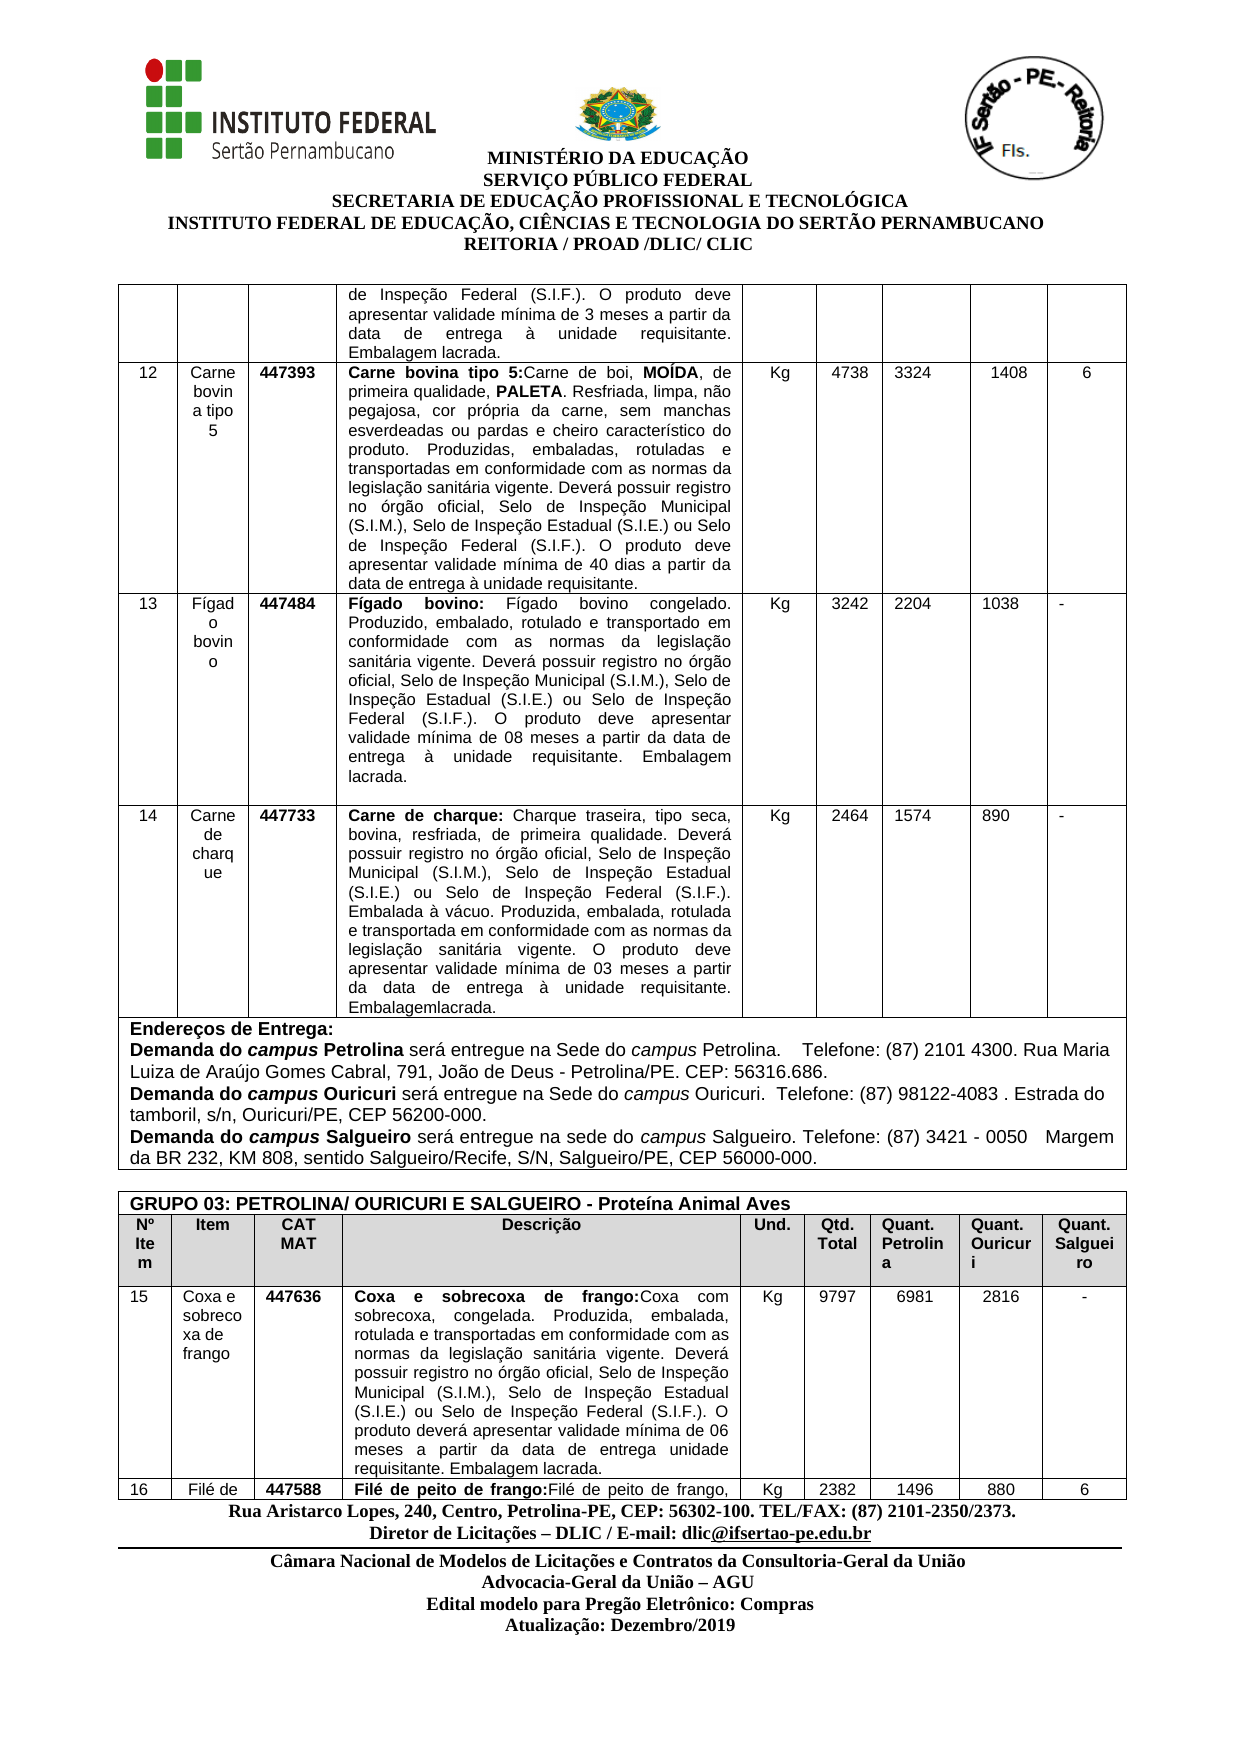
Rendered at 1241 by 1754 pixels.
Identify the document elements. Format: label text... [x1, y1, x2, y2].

table_cell Kg [743, 363, 816, 593]
table_cell 890 [971, 806, 1047, 1017]
table_cell Quant. Ouricuri [960, 1215, 1042, 1286]
table_cell 6981 [871, 1287, 959, 1478]
table_cell Quant. Salgueiro [1043, 1215, 1126, 1286]
table_cell Carne de charque [178, 806, 248, 1017]
table_cell 3242 [817, 594, 882, 805]
table_cell Kg [743, 806, 816, 1017]
table_cell 447636 [255, 1287, 342, 1478]
table_cell 12 [119, 363, 177, 593]
table_cell 13 [119, 594, 177, 805]
table_cell CAT MAT [255, 1215, 342, 1286]
table_cell [817, 285, 882, 362]
table_cell - [1043, 1287, 1126, 1478]
table_cell 9797 [805, 1287, 870, 1478]
table_cell de Inspeção Federal (S.I.F.). O produto deve apresentar validade mínima de 3 meses a partir da data de entrega à unidade requisitante. Embalagem lacrada. [337, 285, 742, 362]
table_cell 6 [1048, 363, 1126, 593]
table_cell Descrição [343, 1215, 740, 1286]
table_cell [1048, 285, 1126, 362]
table_cell Item [172, 1215, 254, 1286]
table_cell Fígado bovino [178, 594, 248, 805]
picture [145, 58, 435, 159]
table_cell Carne de charque: Charque traseira, tipo seca, bovina, resfriada, de primeira qualidade. Deverá possuir registro no órgão oficial, Selo de Inspeção Municipal (S.I.M.), Selo de Inspeção Estadual (S.I.E.) ou Selo de Inspeção Federal (S.I.F.). Embalada à vácuo. Produzida, embalada, rotulada e transportada em conformidade com as normas da legislação sanitária vigente. O produto deve apresentar validade mínima de 03 meses a partir da data de entrega à unidade requisitante. Embalagemlacrada. [337, 806, 742, 1017]
table_cell 1496 [871, 1479, 959, 1498]
table_cell Kg [741, 1287, 804, 1478]
table_cell 4738 [817, 363, 882, 593]
table_cell 14 [119, 806, 177, 1017]
table_cell 6 [1043, 1479, 1126, 1498]
table_cell - [883, 285, 970, 362]
table_cell 2464 [817, 806, 882, 1017]
table_cell 15 [119, 1287, 171, 1478]
table_cell Quant. Petrolina [871, 1215, 959, 1286]
table_cell 447393 [249, 363, 336, 593]
table_cell [178, 285, 248, 362]
table_cell Kg [741, 1479, 804, 1498]
table_cell Endereços de Entrega: Demanda do campus Petrolina será entregue na Sede do campus Petrolina. Telefone: (87) 2101 4300. Rua Maria Luiza de Araújo Gomes Cabral, 791, João de Deus - Petrolina/PE. CEP: 56316.686. Demanda do campus Ouricuri será entregue na Sede do campus Ouricuri. Telefone: (87) 98122-4083 . Estrada do tamboril, s/n, Ouricuri/PE, CEP 56200-000. Demanda do campus Salgueiro será entregue na sede do campus Salgueiro. Telefone: (87) 3421 - 0050 Margem da BR 232, KM 808, sentido Salgueiro/Recife, S/N, Salgueiro/PE, CEP 56000-000. [119, 1018, 1126, 1169]
table_cell 3324 [883, 363, 970, 593]
table_cell [743, 285, 816, 362]
table_cell [249, 285, 336, 362]
table_header GRUPO 03: PETROLINA/ OURICURI E SALGUEIRO - Proteína Animal Aves [119, 1192, 1126, 1214]
table_cell 2382 [805, 1479, 870, 1498]
table_cell Carne bovina tipo 5:Carne de boi, MOÍDA, de primeira qualidade, PALETA. Resfriada, limpa, não pegajosa, cor própria da carne, sem manchas esverdeadas ou pardas e cheiro característico do produto. Produzidas, embaladas, rotuladas e transportadas em conformidade com as normas da legislação sanitária vigente. Deverá possuir registro no órgão oficial, Selo de Inspeção Municipal (S.I.M.), Selo de Inspeção Estadual (S.I.E.) ou Selo de Inspeção Federal (S.I.F.). O produto deve apresentar validade mínima de 40 dias a partir da data de entrega à unidade requisitante. [337, 363, 742, 593]
table_cell 447588 [255, 1479, 342, 1498]
table_cell Carne bovina tipo 5 [178, 363, 248, 593]
table_cell - [1048, 806, 1126, 1017]
table_cell Filé de peito de frango:Filé de peito de frango, [343, 1479, 740, 1498]
table_cell 1408 [971, 363, 1047, 593]
table_cell - [1048, 594, 1126, 805]
table_cell Qtd. Total [805, 1215, 870, 1286]
table_cell 2816 [960, 1287, 1042, 1478]
table_cell 880 [960, 1479, 1042, 1498]
table_cell 447484 [249, 594, 336, 805]
table_cell 16 [119, 1479, 171, 1498]
picture [957, 45, 1111, 186]
picture [575, 87, 661, 141]
table_cell Coxa e sobrecoxa de frango:Coxa com sobrecoxa, congelada. Produzida, embalada, rotulada e transportadas em conformidade com as normas da legislação sanitária vigente. Deverá possuir registro no órgão oficial, Selo de Inspeção Municipal (S.I.M.), Selo de Inspeção Estadual (S.I.E.) ou Selo de Inspeção Federal (S.I.F.). O produto deverá apresentar validade mínima de 06 meses a partir da data de entrega unidade requisitante. Embalagem lacrada. [343, 1287, 740, 1478]
table_cell Und. [741, 1215, 804, 1286]
table_cell [119, 285, 177, 362]
table_cell Coxa e sobrecoxa de frango [172, 1287, 254, 1478]
table_cell Fígado bovino: Fígado bovino congelado. Produzido, embalado, rotulado e transportado em conformidade com as normas da legislação sanitária vigente. Deverá possuir registro no órgão oficial, Selo de Inspeção Municipal (S.I.M.), Selo de Inspeção Estadual (S.I.E.) ou Selo de Inspeção Federal (S.I.F.). O produto deve apresentar validade mínima de 08 meses a partir da data de entrega à unidade requisitante. Embalagem lacrada. [337, 594, 742, 805]
table_cell - [971, 285, 1047, 362]
table_cell Nº Item [119, 1215, 171, 1286]
table_cell Kg [743, 594, 816, 805]
table_cell 447733 [249, 806, 336, 1017]
table_cell 2204 [883, 594, 970, 805]
table_cell Filé de [172, 1479, 254, 1498]
table_cell 1574 [883, 806, 970, 1017]
table_cell 1038 [971, 594, 1047, 805]
